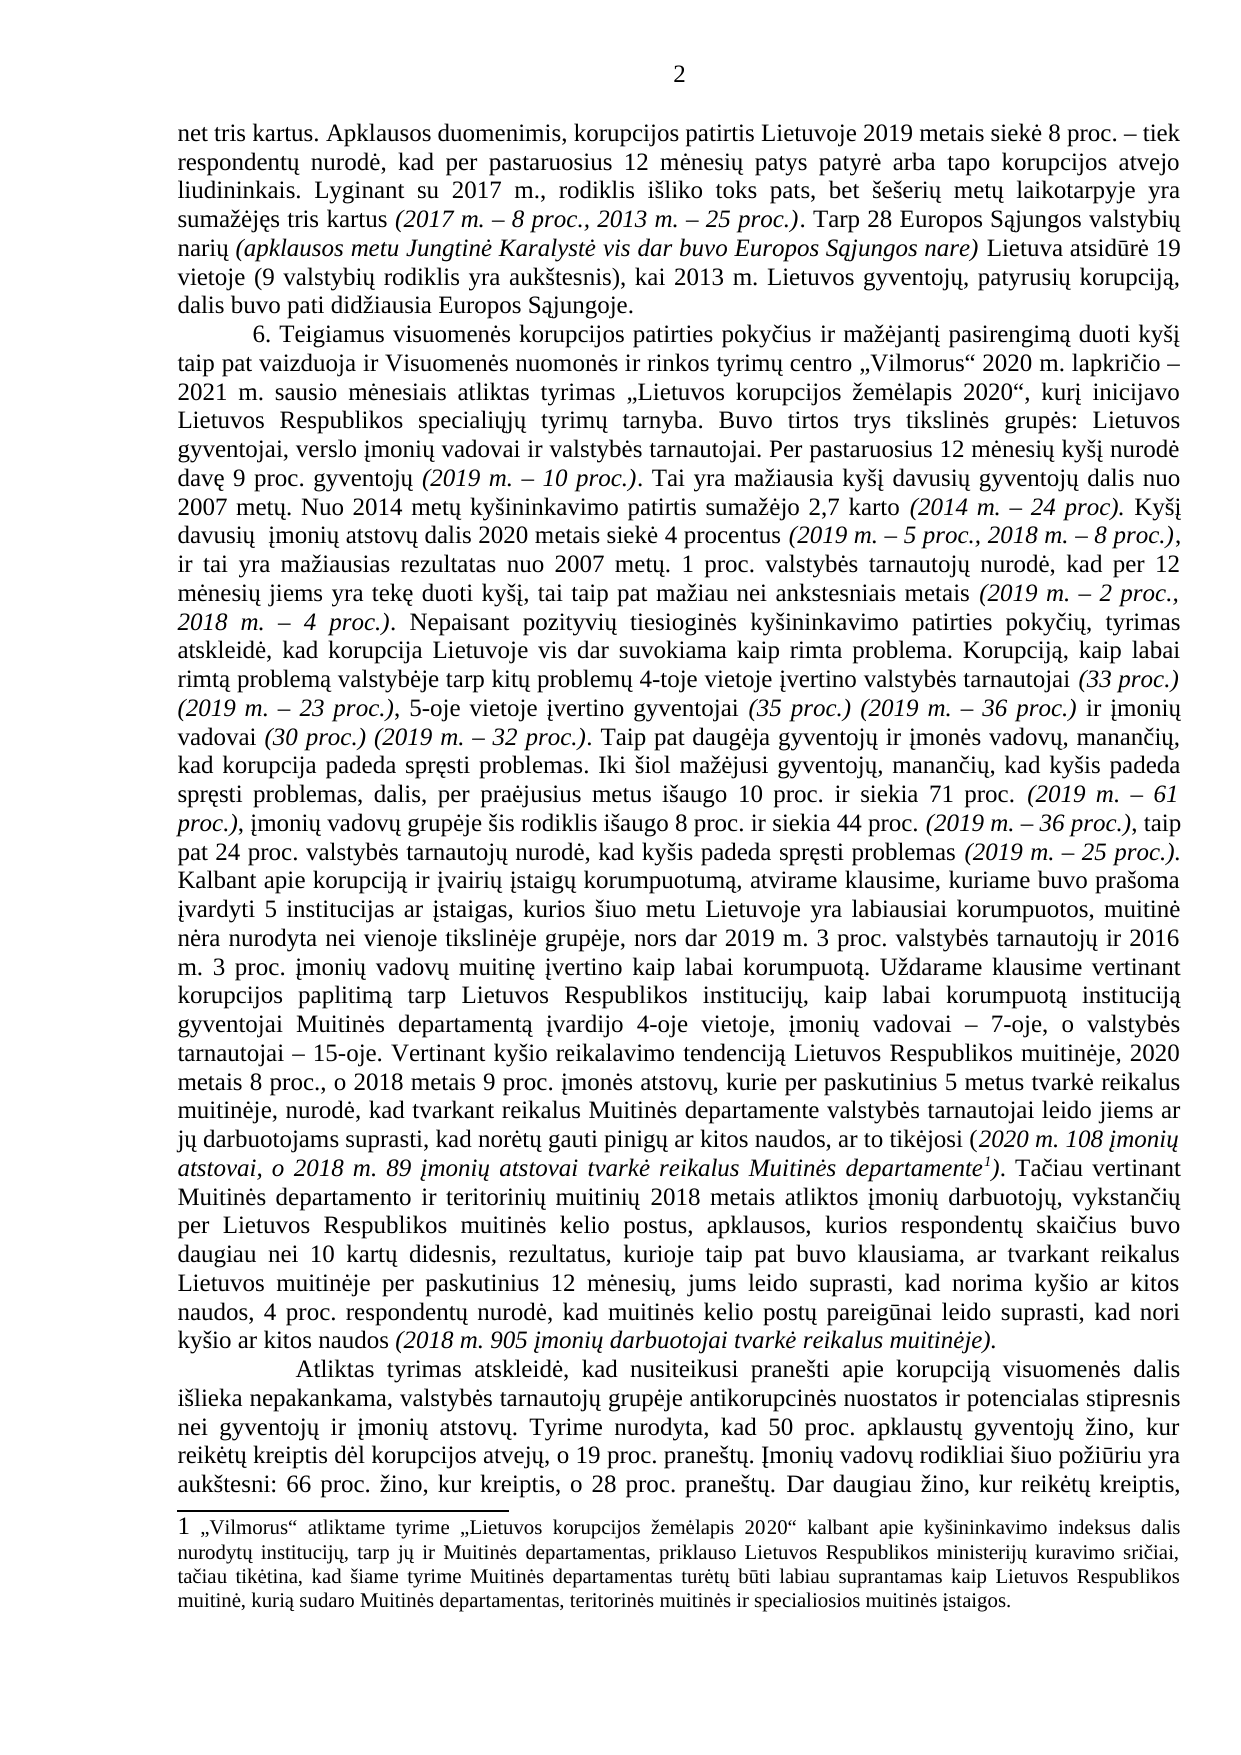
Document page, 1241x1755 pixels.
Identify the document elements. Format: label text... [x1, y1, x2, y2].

text „Vilmorus“ atliktame tyrime „Lietuvos korupcijos žemėlapis 2020“ kalbant apie kyšininkavimo indeksus dalis nurodytų institucijų, tarp jų ir Muitinės departamentas, priklauso Lietuvos Respublikos ministerijų kuravimo sričiai, tačiau tikėtina, kad šiame tyrime Muitinės departamentas turėtų būti labiau suprantamas kaip Lietuvos Respublikos muitinė, kurią sudaro Muitinės departamentas, teritorinės muitinės ir specialiosios muitinės įstaigos. [177, 1511, 1181, 1612]
text net tris kartus. Apklausos duomenimis, korupcijos patirtis Lietuvoje 2019 metais siekė 8 proc. – tiek respondentų nurodė, kad per pastaruosius 12 mėnesių patys patyrė arba tapo korupcijos atvejo liudininkais. Lyginant su 2017 m., rodiklis išliko toks pats, bet šešerių metų laikotarpyje yra sumažėjęs tris kartus (2017 m. – 8 proc., 2013 m. – 25 proc.). Tarp 28 Europos Sąjungos valstybių narių (apklausos metu Jungtinė Karalystė vis dar buvo Europos Sąjungos nare) Lietuva atsidūrė 19 vietoje (9 valstybių rodiklis yra aukštesnis), kai 2013 m. Lietuvos gyventojų, patyrusių korupciją, dalis buvo pati didžiausia Europos Sąjungoje. [177, 118, 1181, 319]
text 6. Teigiamus visuomenės korupcijos patirties pokyčius ir mažėjantį pasirengimą duoti kyšį taip pat vaizduoja ir Visuomenės nuomonės ir rinkos tyrimų centro „Vilmorus“ 2020 m. lapkričio – 2021 m. sausio mėnesiais atliktas tyrimas „Lietuvos korupcijos žemėlapis 2020“, kurį inicijavo Lietuvos Respublikos specialiųjų tyrimų tarnyba. Buvo tirtos trys tikslinės grupės: Lietuvos gyventojai, verslo įmonių vadovai ir valstybės tarnautojai. Per pastaruosius 12 mėnesių kyšį nurodė davę 9 proc. gyventojų (2019 m. – 10 proc.). Tai yra mažiausia kyšį davusių gyventojų dalis nuo 2007 metų. Nuo 2014 metų kyšininkavimo patirtis sumažėjo 2,7 karto (2014 m. – 24 proc). Kyšį davusių įmonių atstovų dalis 2020 metais siekė 4 procentus (2019 m. – 5 proc., 2018 m. – 8 proc.), ir tai yra mažiausias rezultatas nuo 2007 metų. 1 proc. valstybės tarnautojų nurodė, kad per 12 mėnesių jiems yra tekę duoti kyšį, tai taip pat mažiau nei ankstesniais metais (2019 m. – 2 proc., 2018 m. – 4 proc.). Nepaisant pozityvių tiesioginės kyšininkavimo patirties pokyčių, tyrimas atskleidė, kad korupcija Lietuvoje vis dar suvokiama kaip rimta problema. Korupciją, kaip labai rimtą problemą valstybėje tarp kitų problemų 4-toje vietoje įvertino valstybės tarnautojai (33 proc.) (2019 m. – 23 proc.), 5-oje vietoje įvertino gyventojai (35 proc.) (2019 m. – 36 proc.) ir įmonių vadovai (30 proc.) (2019 m. – 32 proc.). Taip pat daugėja gyventojų ir įmonės vadovų, manančių, kad korupcija padeda spręsti problemas. Iki šiol mažėjusi gyventojų, manančių, kad kyšis padeda spręsti problemas, dalis, per praėjusius metus išaugo 10 proc. ir siekia 71 proc. (2019 m. – 61 proc.), įmonių vadovų grupėje šis rodiklis išaugo 8 proc. ir siekia 44 proc. (2019 m. – 36 proc.), taip pat 24 proc. valstybės tarnautojų nurodė, kad kyšis padeda spręsti problemas (2019 m. – 25 proc.). Kalbant apie korupciją ir įvairių įstaigų korumpuotumą, atvirame klausime, kuriame buvo prašoma įvardyti 5 institucijas ar įstaigas, kurios šiuo metu Lietuvoje yra labiausiai korumpuotos, muitinė nėra nurodyta nei vienoje tikslinėje grupėje, nors dar 2019 m. 3 proc. valstybės tarnautojų ir 2016 m. 3 proc. įmonių vadovų muitinę įvertino kaip labai korumpuotą. Uždarame klausime vertinant korupcijos paplitimą tarp Lietuvos Respublikos institucijų, kaip labai korumpuotą instituciją gyventojai Muitinės departamentą įvardijo 4-oje vietoje, įmonių vadovai – 7-oje, o valstybės tarnautojai – 15-oje. Vertinant kyšio reikalavimo tendenciją Lietuvos Respublikos muitinėje, 2020 metais 8 proc., o 2018 metais 9 proc. įmonės atstovų, kurie per paskutinius 5 metus tvarkė reikalus muitinėje, nurodė, kad tvarkant reikalus Muitinės departamente valstybės tarnautojai leido jiems ar jų darbuotojams suprasti, kad norėtų gauti pinigų ar kitos naudos, ar to tikėjosi (2020 m. 108 įmonių atstovai, o 2018 m. 89 įmonių atstovai tvarkė reikalus Muitinės departamente). Tačiau vertinant Muitinės departamento ir teritorinių muitinių 2018 metais atliktos įmonių darbuotojų, vykstančių per Lietuvos Respublikos muitinės kelio postus, apklausos, kurios respondentų skaičius buvo daugiau nei 10 kartų didesnis, rezultatus, kurioje taip pat buvo klausiama, ar tvarkant reikalus Lietuvos muitinėje per paskutinius 12 mėnesių, jums leido suprasti, kad norima kyšio ar kitos naudos, 4 proc. respondentų nurodė, kad muitinės kelio postų pareigūnai leido suprasti, kad nori kyšio ar kitos naudos (2018 m. 905 įmonių darbuotojai tvarkė reikalus muitinėje). [177, 319, 1181, 1354]
text Atliktas tyrimas atskleidė, kad nusiteikusi pranešti apie korupciją visuomenės dalis išlieka nepakankama, valstybės tarnautojų grupėje antikorupcinės nuostatos ir potencialas stipresnis nei gyventojų ir įmonių atstovų. Tyrime nurodyta, kad 50 proc. apklaustų gyventojų žino, kur reikėtų kreiptis dėl korupcijos atvejų, o 19 proc. praneštų. Įmonių vadovų rodikliai šiuo požiūriu yra aukštesni: 66 proc. žino, kur kreiptis, o 28 proc. praneštų. Dar daugiau žino, kur reikėtų kreiptis, [177, 1354, 1181, 1498]
